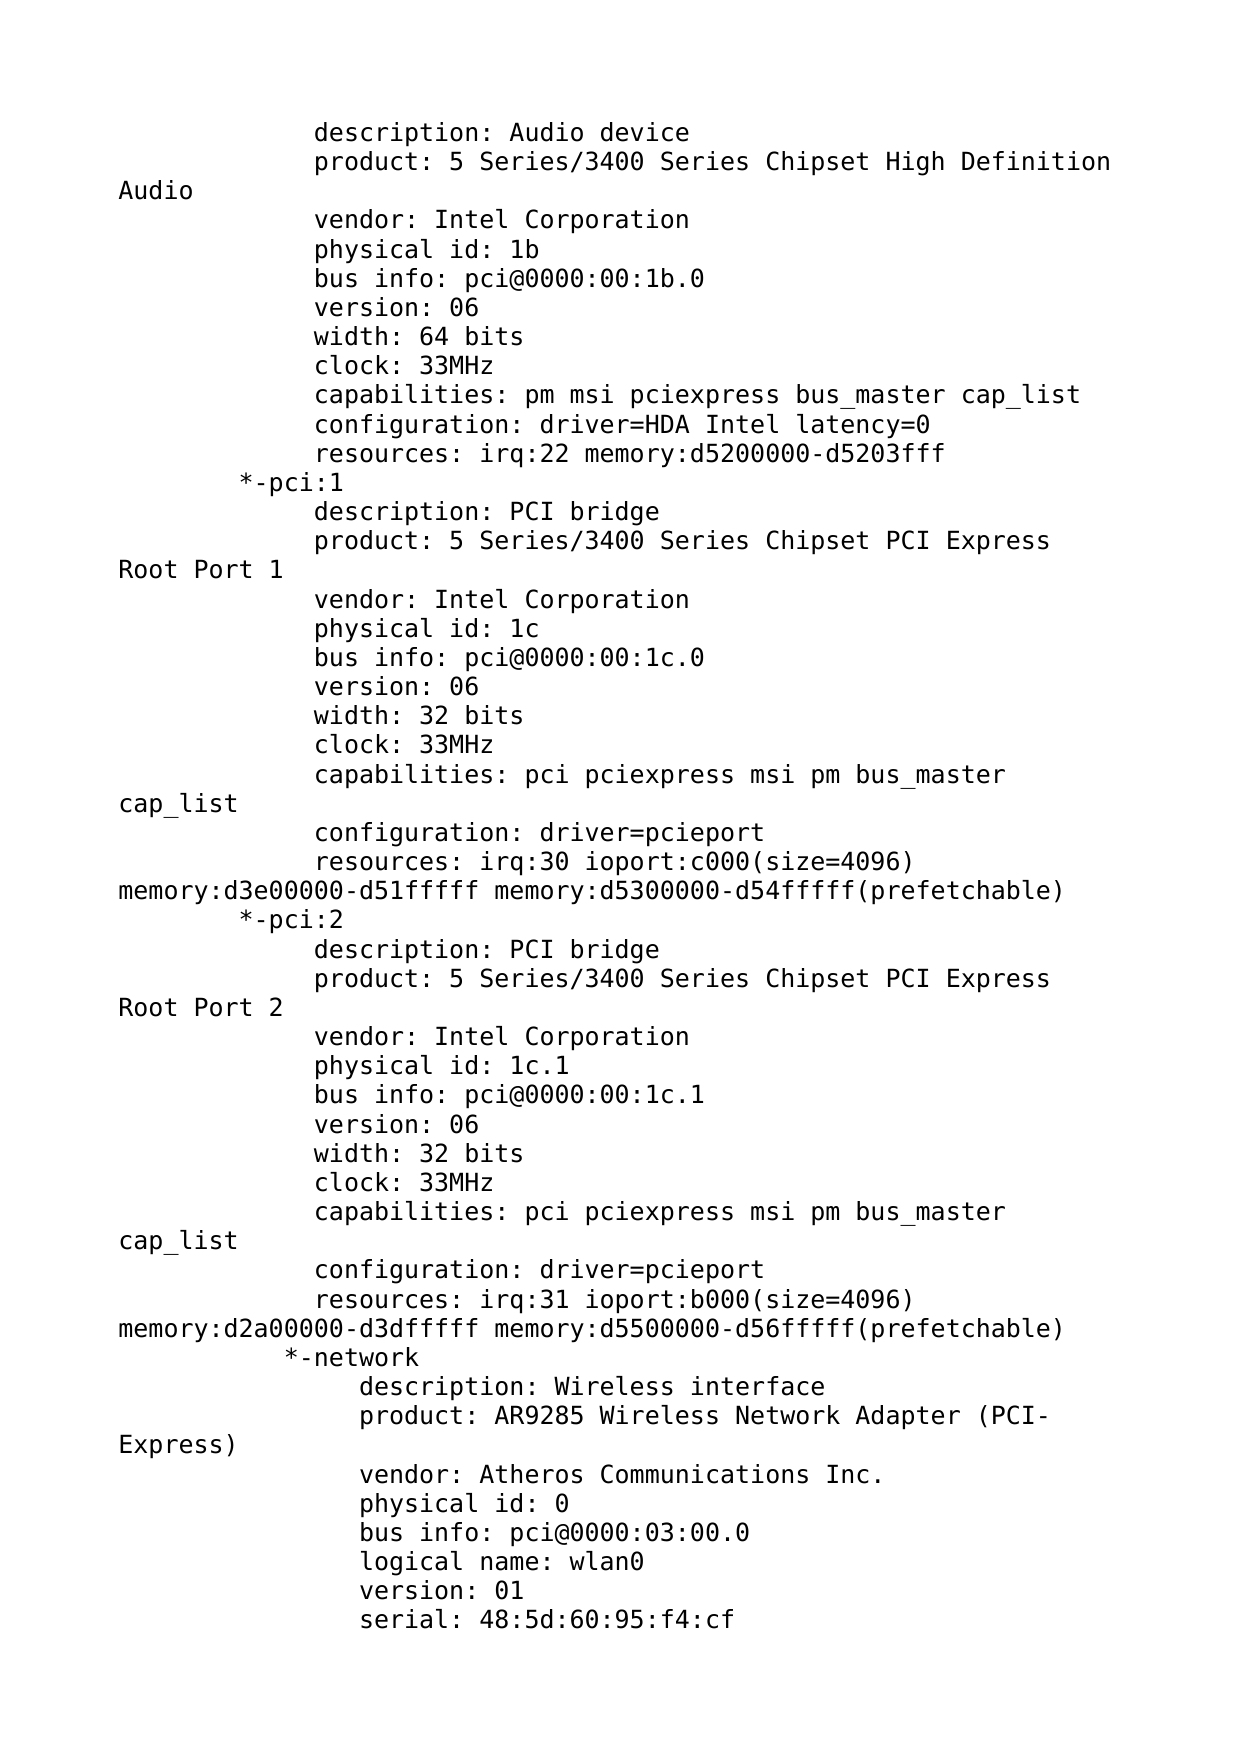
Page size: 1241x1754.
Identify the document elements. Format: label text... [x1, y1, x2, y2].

text description: Audio device product: 5 Series/3400 Series Chipset High Definition Audio vendor: Intel Corporation physical id: 1b bus info: pci@0000:00:1b.0 version: 06 width: 64 bits clock: 33MHz capabilities: pm msi pciexpress bus_master cap_list configuration: driver=HDA Intel latency=0 resources: irq:22 memory:d5200000-d5203fff *-pci:1 description: PCI bridge product: 5 Series/3400 Series Chipset PCI Express Root Port 1 vendor: Intel Corporation physical id: 1c bus info: pci@0000:00:1c.0 version: 06 width: 32 bits clock: 33MHz capabilities: pci pciexpress msi pm bus_master cap_list configuration: driver=pcieport resources: irq:30 ioport:c000(size=4096) memory:d3e00000-d51fffff memory:d5300000-d54fffff(prefetchable) *-pci:2 description: PCI bridge product: 5 Series/3400 Series Chipset PCI Express Root Port 2 vendor: Intel Corporation physical id: 1c.1 bus info: pci@0000:00:1c.1 version: 06 width: 32 bits clock: 33MHz capabilities: pci pciexpress msi pm bus_master cap_list configuration: driver=pcieport resources: irq:31 ioport:b000(size=4096) memory:d2a00000-d3dfffff memory:d5500000-d56fffff(prefetchable) *-network description: Wireless interface product: AR9285 Wireless Network Adapter (PCI-Express) vendor: Atheros Communications Inc. physical id: 0 bus info: pci@0000:03:00.0 logical name: wlan0 version: 01 serial: 48:5d:60:95:f4:cf [118, 118, 1122, 1635]
